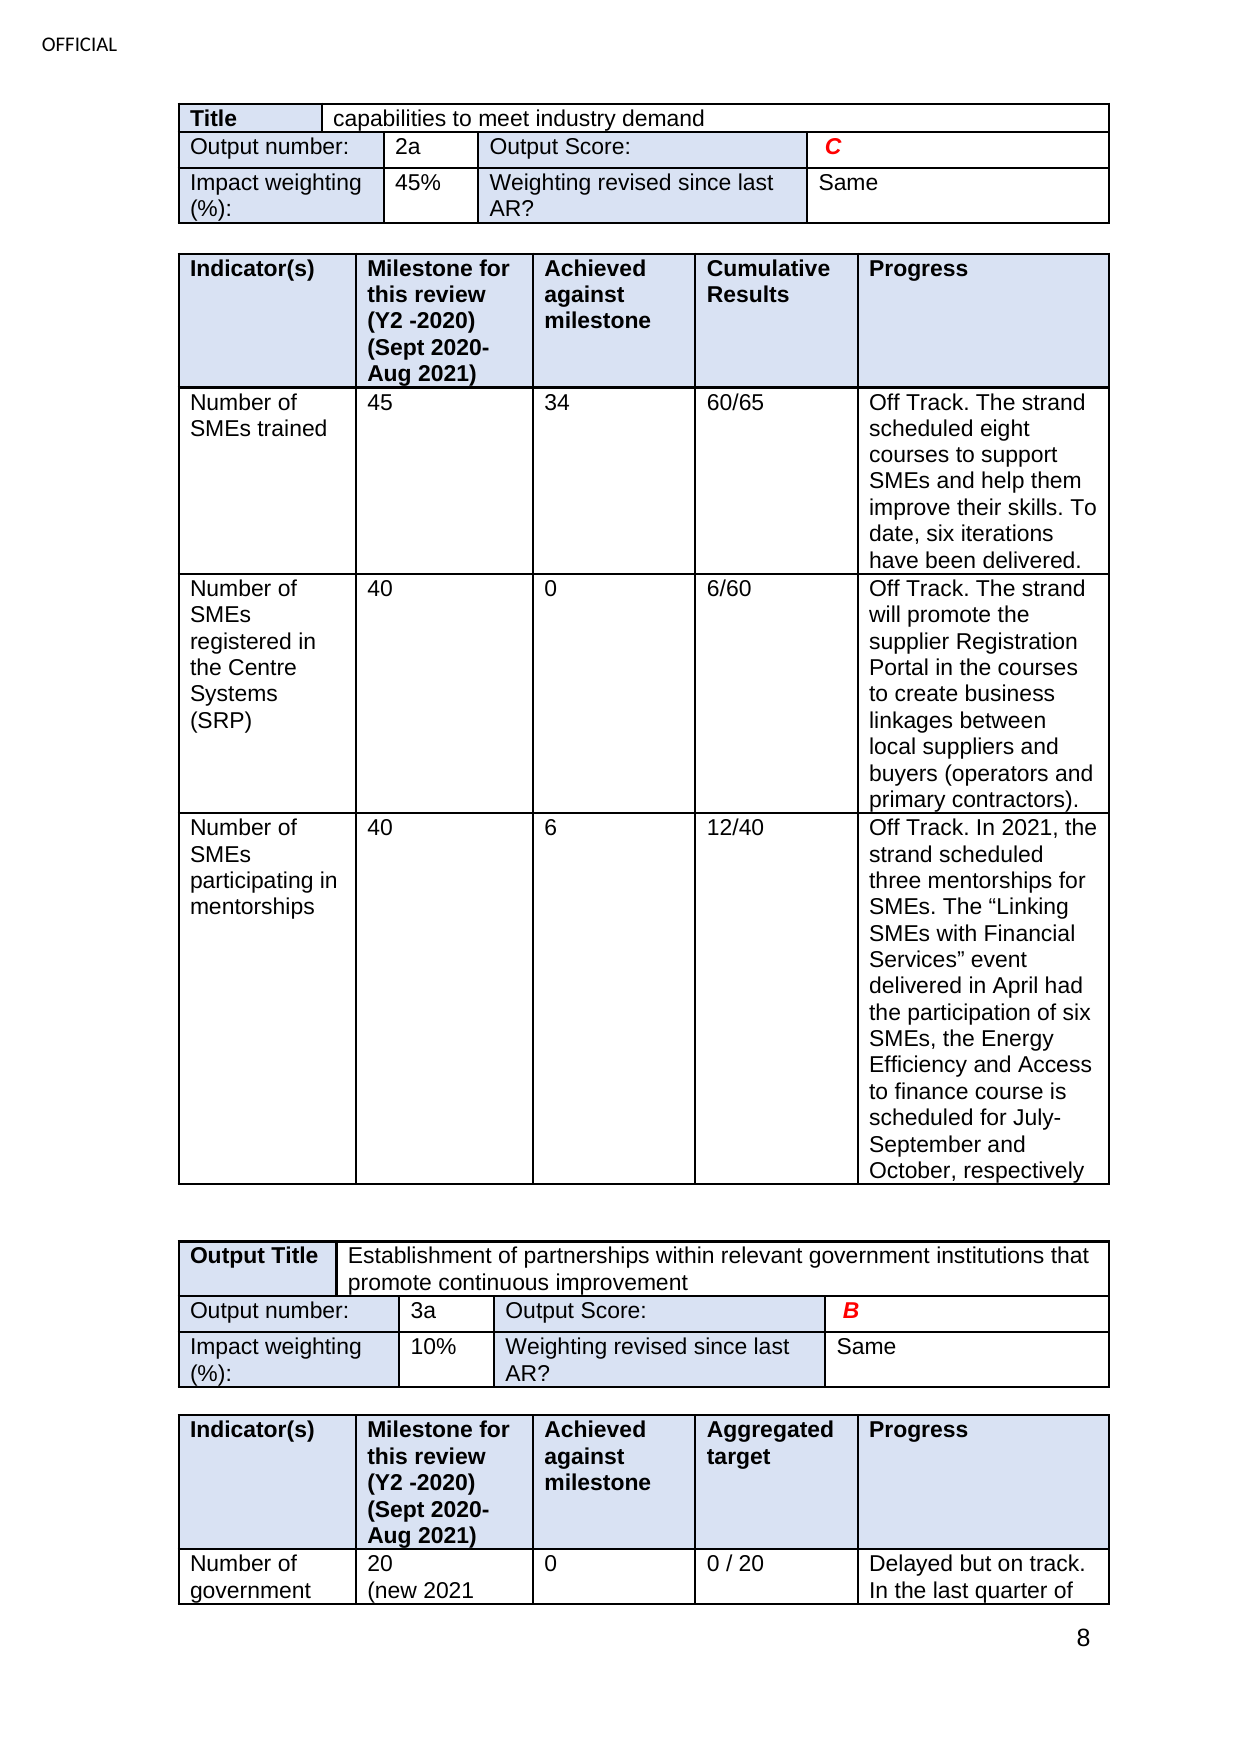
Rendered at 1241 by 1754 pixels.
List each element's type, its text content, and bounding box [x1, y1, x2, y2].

table_cell Impact weighting (%): [180, 1333, 398, 1386]
table_cell Number of government [180, 1550, 355, 1603]
table_cell Output Score: [495, 1297, 824, 1331]
table_cell 6 [534, 814, 694, 1183]
table_cell 6/60 [696, 575, 857, 812]
table_cell [478, 224, 640, 252]
table_cell 45 [357, 389, 532, 573]
table_cell Milestone for this review (Y2 -2020) (Sept 2020-Aug 2021) [357, 255, 532, 386]
table_cell [179, 1185, 356, 1214]
table_cell 40 [357, 814, 532, 1183]
table_cell Same [826, 1333, 1108, 1386]
table_cell 40 [357, 575, 532, 812]
table_cell Off Track. The strand will promote the supplier Registration Portal in the courses to create business linkages between local suppliers and buyers (operators and primary contractors). [859, 575, 1108, 812]
table_cell 60/65 [696, 389, 857, 573]
table_cell 0 [534, 575, 694, 812]
table_header Output Title [180, 1243, 335, 1295]
table_cell 45% [385, 169, 477, 222]
table_cell Weighting revised since last AR? [479, 169, 806, 222]
table_header Indicator(s) [180, 1416, 355, 1548]
table_cell [985, 1185, 1109, 1214]
table_cell Weighting revised since last AR? [495, 1333, 824, 1386]
table_cell 2a [385, 133, 477, 167]
table_header Establishment of partnerships within relevant government institutions that promote continuous improvement [338, 1243, 1108, 1295]
table_cell Output number: [180, 1297, 398, 1331]
table_cell Off Track. In 2021, the strand scheduled three mentorships for SMEs. The “Linking SMEs with Financial Services” event delivered in April had the participation of six SMEs, the Energy Efficiency and Access to finance course is scheduled for July-September and October, respectively [859, 814, 1108, 1183]
table_cell [179, 224, 322, 252]
table_cell Cumulative Results [696, 255, 857, 386]
table_cell [640, 224, 969, 252]
table_cell Off Track. The strand scheduled eight courses to support SMEs and help them improve their skills. To date, six iterations have been delivered. [859, 389, 1108, 573]
table_cell Number of SMEs trained [180, 389, 355, 573]
table_cell 10% [400, 1333, 493, 1386]
table_cell 34 [534, 389, 694, 573]
table_cell Output Score: [479, 133, 806, 167]
table_cell [356, 1185, 399, 1214]
table_cell Number of SMEs registered in the Centre Systems (SRP) [180, 575, 355, 812]
table_cell 0 / 20 [696, 1550, 857, 1603]
table_cell Same [808, 169, 1108, 222]
table_cell Achieved against milestone [534, 255, 694, 386]
table_cell Output number: [180, 133, 383, 167]
table_cell [399, 1185, 494, 1214]
table_header Progress [859, 1416, 1108, 1548]
table_header Title [180, 105, 321, 131]
table_header Milestone for this review (Y2 -2020) (Sept 2020-Aug 2021) [357, 1416, 532, 1548]
table_cell Progress [859, 255, 1108, 386]
table_cell 20 (new 2021 [357, 1550, 532, 1603]
table_header Achieved against milestone [534, 1416, 694, 1548]
table_cell [970, 224, 1109, 252]
table_cell Number of SMEs participating in mentorships [180, 814, 355, 1183]
table_cell 3a [400, 1297, 493, 1331]
table_cell [322, 224, 384, 252]
table_cell Indicator(s) [180, 255, 355, 386]
table_cell B [826, 1297, 1108, 1331]
table_cell 12/40 [696, 814, 857, 1183]
table_cell 0 [534, 1550, 694, 1603]
table_header capabilities to meet industry demand [323, 105, 1108, 131]
table_cell [494, 1185, 656, 1214]
table_cell Delayed but on track. In the last quarter of [859, 1550, 1108, 1603]
table_cell C [808, 133, 1108, 167]
table_cell Impact weighting (%): [180, 169, 383, 222]
table_cell [656, 1185, 985, 1214]
table_cell [384, 224, 478, 252]
table_header Aggregated target [696, 1416, 857, 1548]
